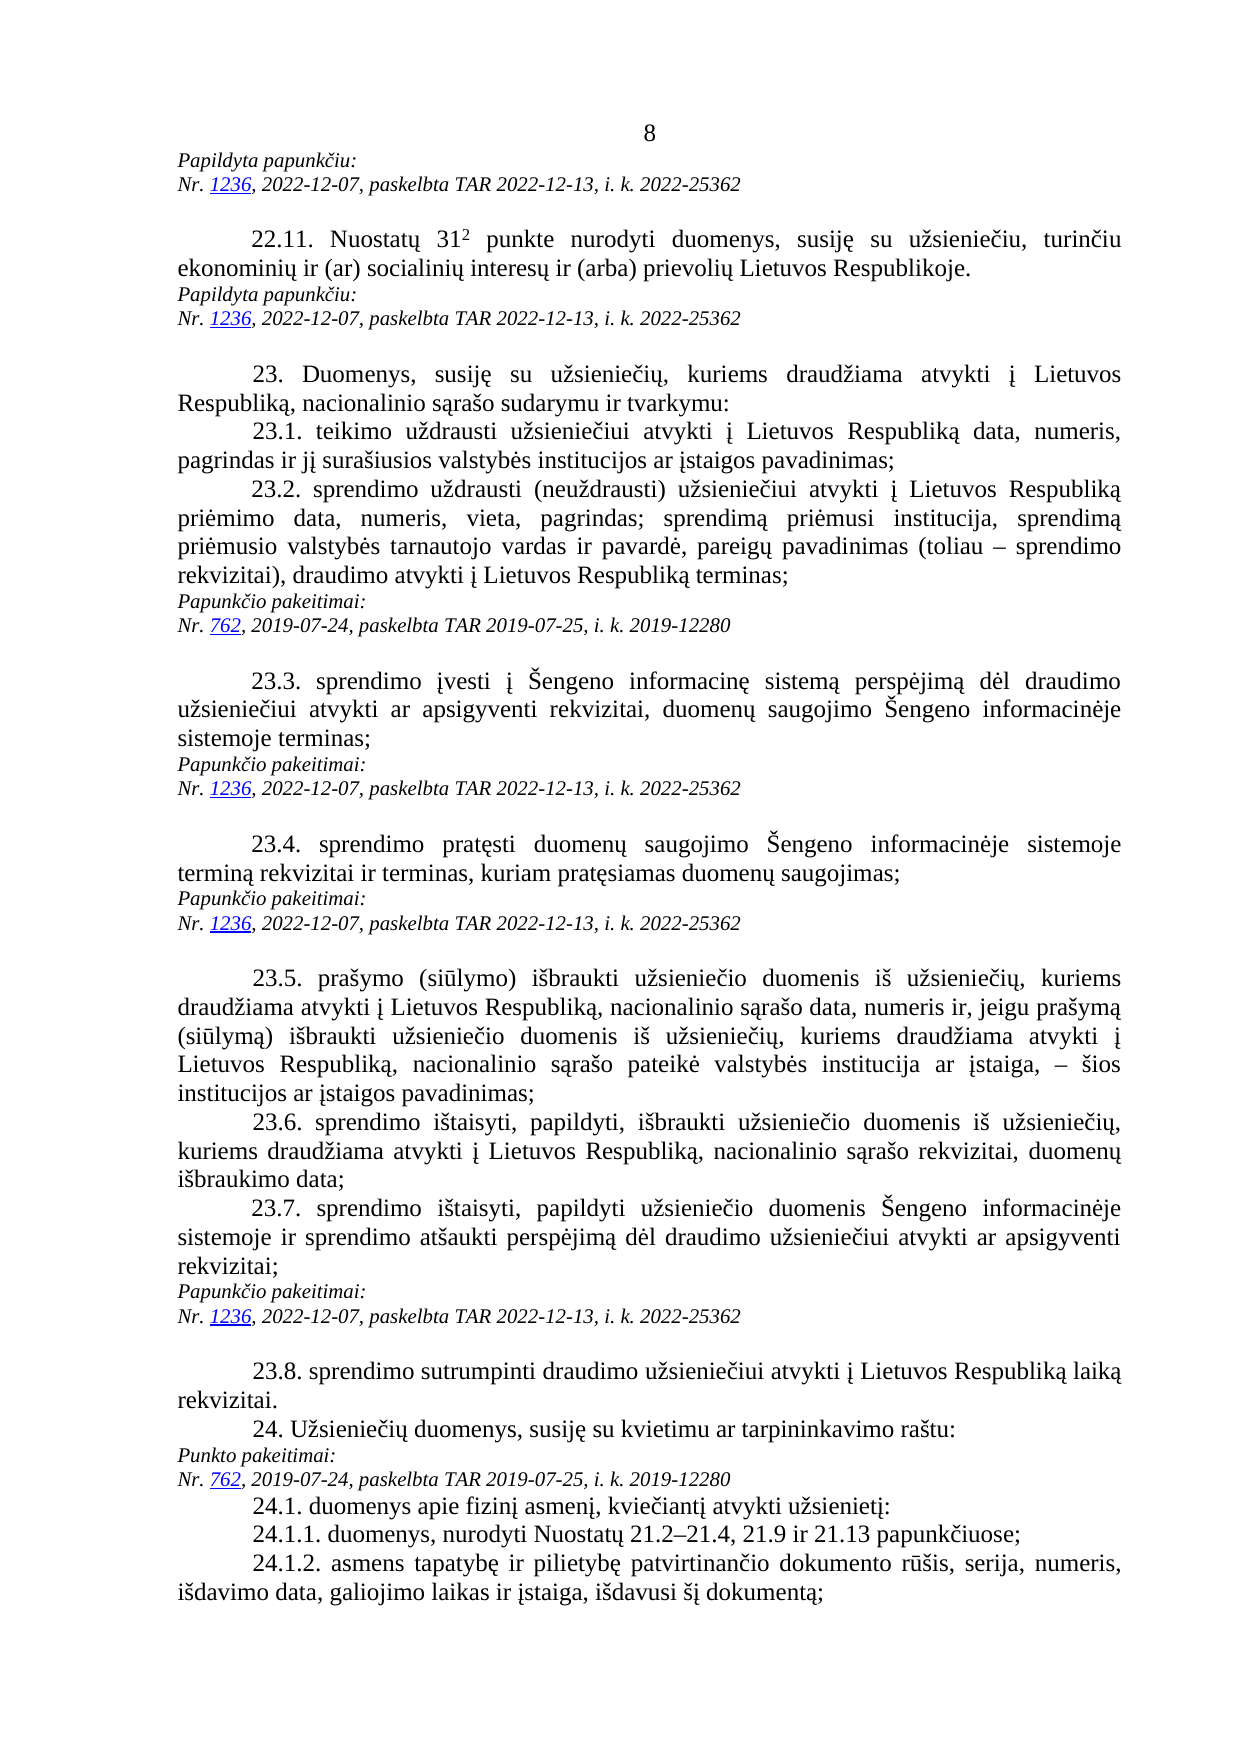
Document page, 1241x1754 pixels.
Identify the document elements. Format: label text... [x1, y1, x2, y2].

text Nr. 1236, 2022-12-07, paskelbta TAR 2022-12-13, i. k. 2022-25362 [177, 306, 1122, 330]
text Papunkčio pakeitimai: [177, 886, 1122, 910]
text 23.3. sprendimo įvesti į Šengeno informacinę sistemą perspėjimą dėl draudimo užsieniečiui atvykti ar apsigyventi rekvizitai, duomenų saugojimo Šengeno informacinėje sistemoje terminas; [177, 666, 1122, 752]
text 22.11. Nuostatų 312 punkte nurodyti duomenys, susiję su užsieniečiu, turinčiu ekonominių ir (ar) socialinių interesų ir (arba) prievolių Lietuvos Respublikoje. [177, 224, 1122, 282]
text Papunkčio pakeitimai: [177, 1279, 1122, 1303]
text 23.8. sprendimo sutrumpinti draudimo užsieniečiui atvykti į Lietuvos Respubliką laiką rekvizitai. [177, 1356, 1122, 1414]
text Papildyta papunkčiu: [177, 148, 1122, 172]
text 23.7. sprendimo ištaisyti, papildyti užsieniečio duomenis Šengeno informacinėje sistemoje ir sprendimo atšaukti perspėjimą dėl draudimo užsieniečiui atvykti ar apsigyventi rekvizitai; [177, 1193, 1122, 1279]
text Punkto pakeitimai: [177, 1443, 1122, 1467]
text Nr. 1236, 2022-12-07, paskelbta TAR 2022-12-13, i. k. 2022-25362 [177, 1303, 1122, 1328]
text 23.4. sprendimo pratęsti duomenų saugojimo Šengeno informacinėje sistemoje terminą rekvizitai ir terminas, kuriam pratęsiamas duomenų saugojimas; [177, 829, 1122, 886]
text 23.6. sprendimo ištaisyti, papildyti, išbraukti užsieniečio duomenis iš užsieniečių, kuriems draudžiama atvykti į Lietuvos Respubliką, nacionalinio sąrašo rekvizitai, duomenų išbraukimo data; [177, 1107, 1122, 1193]
text Nr. 1236, 2022-12-07, paskelbta TAR 2022-12-13, i. k. 2022-25362 [177, 910, 1122, 934]
text 23. Duomenys, susiję su užsieniečių, kuriems draudžiama atvykti į Lietuvos Respubliką, nacionalinio sąrašo sudarymu ir tvarkymu: [177, 359, 1122, 416]
text Papunkčio pakeitimai: [177, 589, 1122, 613]
text Nr. 762, 2019-07-24, paskelbta TAR 2019-07-25, i. k. 2019-12280 [177, 613, 1122, 637]
text 24. Užsieniečių duomenys, susiję su kvietimu ar tarpininkavimo raštu: [177, 1414, 1122, 1443]
text Nr. 762, 2019-07-24, paskelbta TAR 2019-07-25, i. k. 2019-12280 [177, 1467, 1122, 1491]
text 24.1.2. asmens tapatybę ir pilietybę patvirtinančio dokumento rūšis, serija, numeris, išdavimo data, galiojimo laikas ir įstaiga, išdavusi šį dokumentą; [177, 1548, 1122, 1606]
text Nr. 1236, 2022-12-07, paskelbta TAR 2022-12-13, i. k. 2022-25362 [177, 172, 1122, 196]
text 24.1. duomenys apie fizinį asmenį, kviečiantį atvykti užsienietį: [177, 1491, 1122, 1519]
text 23.2. sprendimo uždrausti (neuždrausti) užsieniečiui atvykti į Lietuvos Respubliką priėmimo data, numeris, vieta, pagrindas; sprendimą priėmusi institucija, sprendimą priėmusio valstybės tarnautojo vardas ir pavardė, pareigų pavadinimas (toliau – sprendimo rekvizitai), draudimo atvykti į Lietuvos Respubliką terminas; [177, 474, 1122, 589]
text Nr. 1236, 2022-12-07, paskelbta TAR 2022-12-13, i. k. 2022-25362 [177, 776, 1122, 800]
text Papildyta papunkčiu: [177, 282, 1122, 306]
text 24.1.1. duomenys, nurodyti Nuostatų 21.2–21.4, 21.9 ir 21.13 papunkčiuose; [177, 1519, 1122, 1548]
text 23.1. teikimo uždrausti užsieniečiui atvykti į Lietuvos Respubliką data, numeris, pagrindas ir jį surašiusios valstybės institucijos ar įstaigos pavadinimas; [177, 416, 1122, 474]
text Papunkčio pakeitimai: [177, 752, 1122, 776]
text 23.5. prašymo (siūlymo) išbraukti užsieniečio duomenis iš užsieniečių, kuriems draudžiama atvykti į Lietuvos Respubliką, nacionalinio sąrašo data, numeris ir, jeigu prašymą (siūlymą) išbraukti užsieniečio duomenis iš užsieniečių, kuriems draudžiama atvykti į Lietuvos Respubliką, nacionalinio sąrašo pateikė valstybės institucija ar įstaiga, – šios institucijos ar įstaigos pavadinimas; [177, 963, 1122, 1107]
